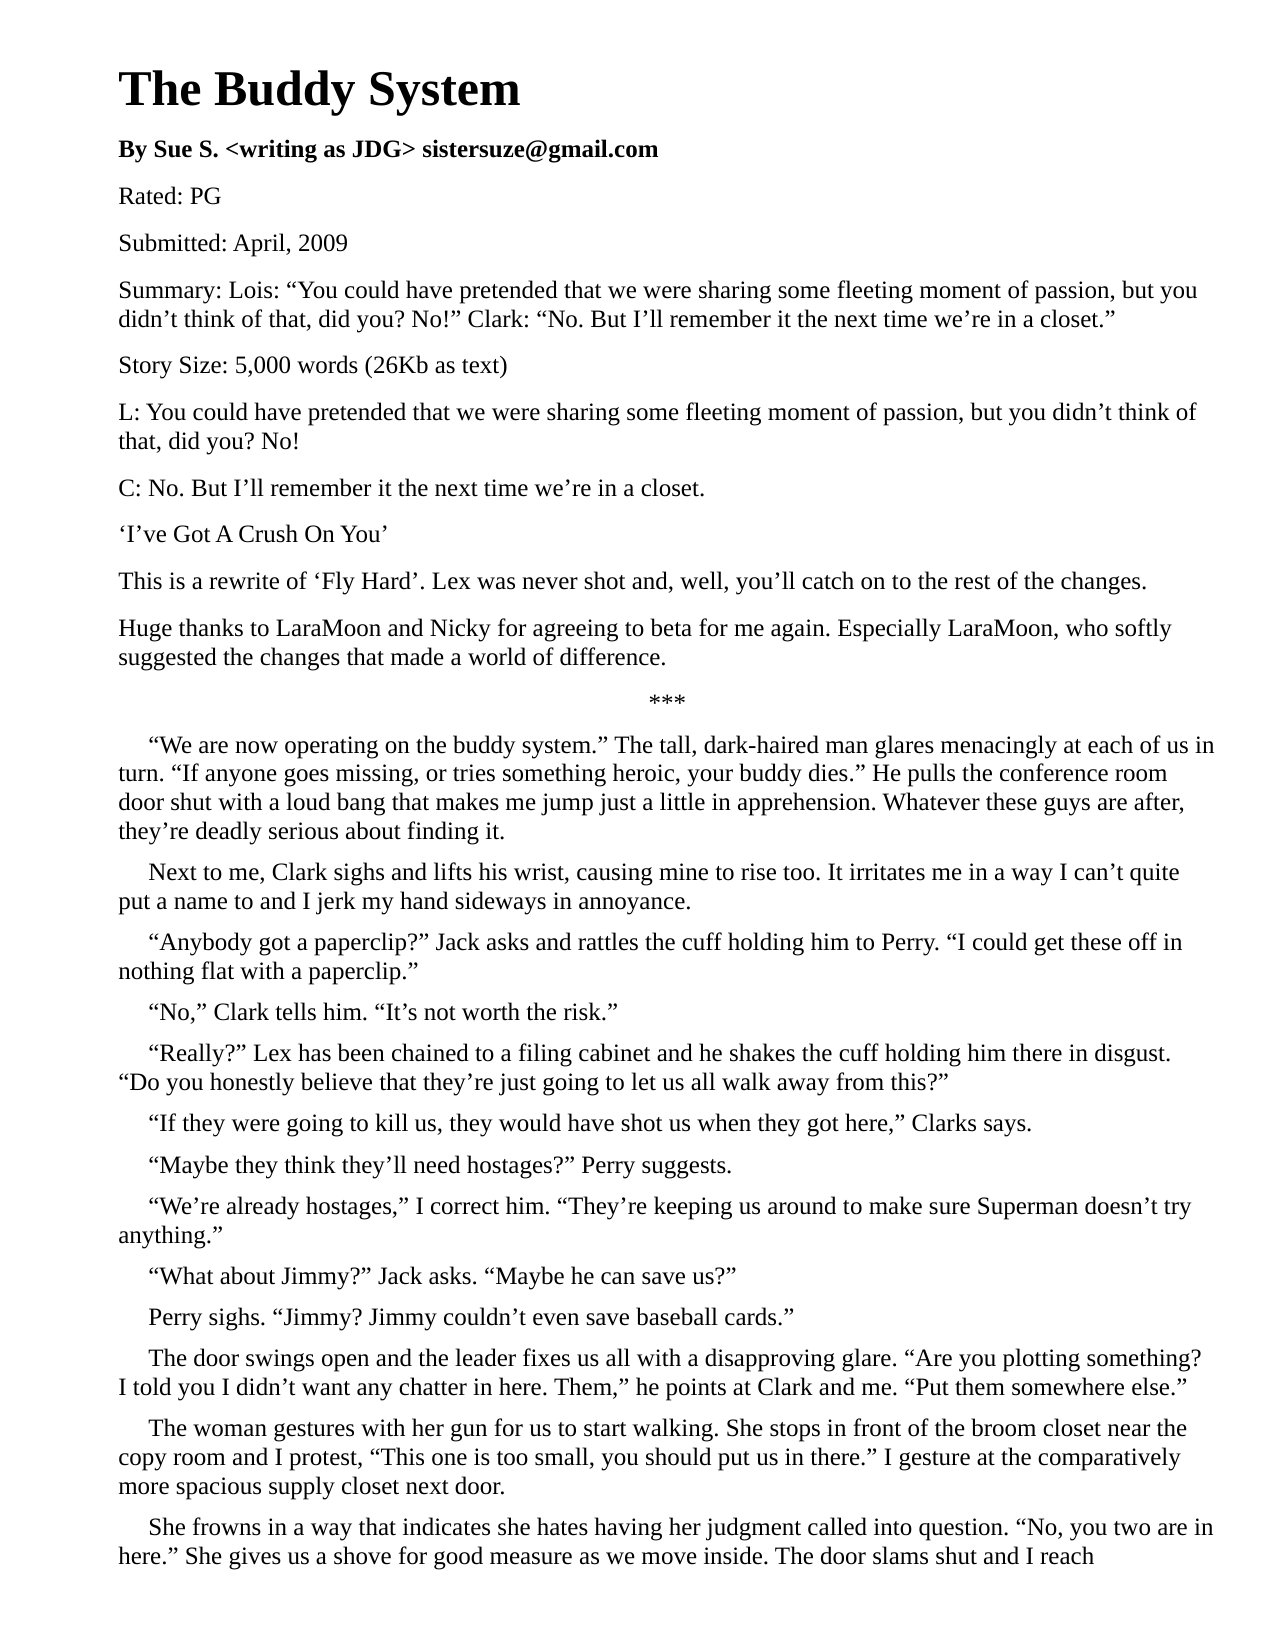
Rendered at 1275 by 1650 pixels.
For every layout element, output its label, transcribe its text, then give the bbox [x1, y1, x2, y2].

text “If they were going to kill us, they would have shot us when they got here,” Clarks says. [118, 1108, 1216, 1137]
text Next to me, Clark sighs and lifts his wrist, causing mine to rise too. It irritates me in a way I can’t quite put a name to and I jerk my hand sideways in annoyance. [118, 857, 1216, 915]
text ‘I’ve Got A Crush On You’ [118, 519, 1216, 548]
text Story Size: 5,000 words (26Kb as text) [118, 350, 1216, 379]
text Huge thanks to LaraMoon and Nicky for agreeing to beta for me again. Especially LaraMoon, who softly suggested the changes that made a world of difference. [118, 613, 1216, 671]
subtitle The Buddy System [118, 59, 1216, 117]
text The door swings open and the leader fixes us all with a disapproving glare. “Are you plotting something? I told you I didn’t want any chatter in here. Them,” he points at Clark and me. “Put them somewhere else.” [118, 1343, 1216, 1401]
text The woman gestures with her gun for us to start walking. She stops in front of the broom closet near the copy room and I protest, “This one is too small, you should put us in there.” I gesture at the comparatively more spacious supply closet next door. [118, 1413, 1216, 1500]
text “Anybody got a paperclip?” Jack asks and rattles the cuff holding him to Perry. “I could get these off in nothing flat with a paperclip.” [118, 927, 1216, 985]
text “Maybe they think they’ll need hostages?” Perry suggests. [118, 1150, 1216, 1178]
text “We are now operating on the buddy system.” The tall, dark-haired man glares menacingly at each of us in turn. “If anyone goes missing, or tries something heroic, your buddy dies.” He pulls the conference room door shut with a loud bang that makes me jump just a little in apprehension. Whatever these guys are after, they’re deadly serious about finding it. [118, 730, 1216, 845]
text “What about Jimmy?” Jack asks. “Maybe he can save us?” [118, 1261, 1216, 1290]
text Submitted: April, 2009 [118, 228, 1216, 257]
text This is a rewrite of ‘Fly Hard’. Lex was never shot and, well, you’ll catch on to the rest of the changes. [118, 566, 1216, 595]
text By Sue S. <writing as JDG> sistersuze@gmail.com [118, 134, 1216, 163]
text She frowns in a way that indicates she hates having her judgment called into question. “No, you two are in here.” She gives us a shove for good measure as we move inside. The door slams shut and I reach [118, 1512, 1216, 1570]
text Perry sighs. “Jimmy? Jimmy couldn’t even save baseball cards.” [118, 1302, 1216, 1331]
text Summary: Lois: “You could have pretended that we were sharing some fleeting moment of passion, but you didn’t think of that, did you? No!” Clark: “No. But I’ll remember it the next time we’re in a closet.” [118, 275, 1216, 332]
text “Really?” Lex has been chained to a filing cabinet and he shakes the cuff holding him there in disgust. “Do you honestly believe that they’re just going to let us all walk away from this?” [118, 1038, 1216, 1096]
text C: No. But I’ll remember it the next time we’re in a closet. [118, 473, 1216, 501]
text Rated: PG [118, 181, 1216, 210]
text “No,” Clark tells him. “It’s not worth the risk.” [118, 997, 1216, 1026]
text L: You could have pretended that we were sharing some fleeting moment of passion, but you didn’t think of that, did you? No! [118, 397, 1216, 455]
text “We’re already hostages,” I correct him. “They’re keeping us around to make sure Superman doesn’t try anything.” [118, 1191, 1216, 1248]
text *** [118, 688, 1216, 717]
